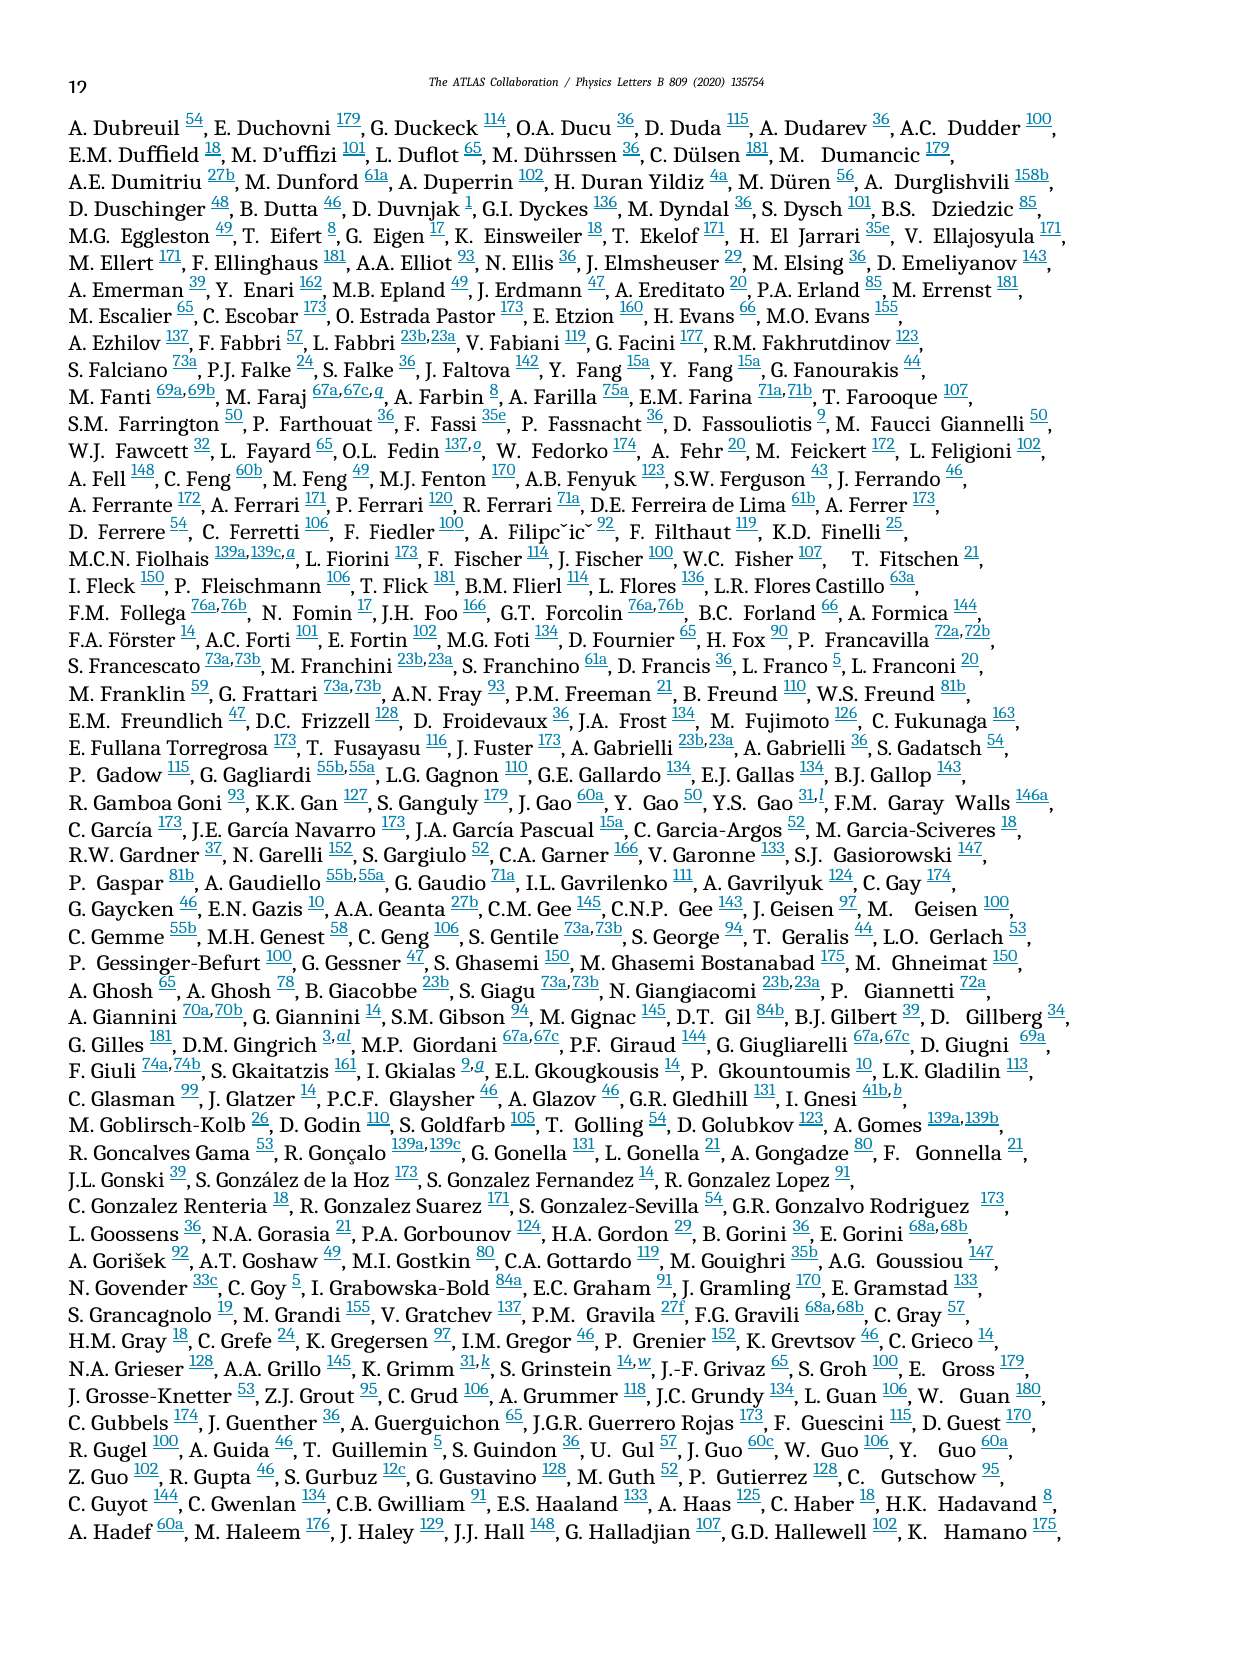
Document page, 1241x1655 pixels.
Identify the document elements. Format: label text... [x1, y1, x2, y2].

text W.J. Fawcett 32, L. Fayard 65, O.L. Fedin 137,o, W. Fedorko 174, A. Fehr 20, M. Feickert 172, L. Feligioni 102, [68, 437, 1147, 464]
text M. Fanti 69a,69b, M. Faraj 67a,67c,q, A. Farbin 8, A. Farilla 75a, E.M. Farina 71a,71b, T. Farooque 107, [68, 383, 1147, 410]
text A.E. Dumitriu 27b, M. Dunford 61a, A. Duperrin 102, H. Duran Yildiz 4a, M. Düren 56, A. Durglishvili 158b, [68, 168, 1147, 195]
text L. Goossens 36, N.A. Gorasia 21, P.A. Gorbounov 124, H.A. Gordon 29, B. Gorini 36, E. Gorini 68a,68b, [68, 1219, 1147, 1247]
text R. Gugel 100, A. Guida 46, T. Guillemin 5, S. Guindon 36, U. Gul 57, J. Guo 60c, W. Guo 106, Y. Guo 60a, [68, 1436, 1147, 1463]
text M. Ellert 171, F. Ellinghaus 181, A.A. Elliot 93, N. Ellis 36, J. Elmsheuser 29, M. Elsing 36, D. Emeliyanov 143, [68, 249, 1147, 276]
text A. Ghosh 65, A. Ghosh 78, B. Giacobbe 23b, S. Giagu 73a,73b, N. Giangiacomi 23b,23a, P. Giannetti 72a, [68, 976, 1147, 1003]
text P. Gessinger-Befurt 100, G. Gessner 47, S. Ghasemi 150, M. Ghasemi Bostanabad 175, M. Ghneimat 150, [68, 950, 1147, 976]
text S. Francescato 73a,73b, M. Franchini 23b,23a, S. Franchino 61a, D. Francis 36, L. Franco 5, L. Franconi 20, [68, 653, 1147, 679]
text P. Gadow 115, G. Gagliardi 55b,55a, L.G. Gagnon 110, G.E. Gallardo 134, E.J. Gallas 134, B.J. Gallop 143, [68, 761, 1147, 788]
text A. Fell 148, C. Feng 60b, M. Feng 49, M.J. Fenton 170, A.B. Fenyuk 123, S.W. Ferguson 43, J. Ferrando 46, [68, 464, 1147, 492]
text M.C.N. Fiolhais 139a,139c,a, L. Fiorini 173, F. Fischer 114, J. Fischer 100, W.C. Fisher 107, T. Fitschen 21, [68, 545, 1147, 572]
text A. Hadef 60a, M. Haleem 176, J. Haley 129, J.J. Hall 148, G. Halladjian 107, G.D. Hallewell 102, K. Hamano 175, [68, 1517, 1147, 1545]
text N. Govender 33c, C. Goy 5, I. Grabowska-Bold 84a, E.C. Graham 91, J. Gramling 170, E. Gramstad 133, [68, 1274, 1147, 1300]
text I. Fleck 150, P. Fleischmann 106, T. Flick 181, B.M. Flierl 114, L. Flores 136, L.R. Flores Castillo 63a, [68, 572, 1147, 599]
text S. Grancagnolo 19, M. Grandi 155, V. Gratchev 137, P.M. Gravila 27f, F.G. Gravili 68a,68b, C. Gray 57, [68, 1300, 1147, 1328]
text A. Ezhilov 137, F. Fabbri 57, L. Fabbri 23b,23a, V. Fabiani 119, G. Facini 177, R.M. Fakhrutdinov 123, [68, 329, 1147, 356]
text S.M. Farrington 50, P. Farthouat 36, F. Fassi 35e, P. Fassnacht 36, D. Fassouliotis 9, M. Faucci Giannelli 50, [68, 410, 1147, 437]
text A. Gorišek 92, A.T. Goshaw 49, M.I. Gostkin 80, C.A. Gottardo 119, M. Gouighri 35b, A.G. Goussiou 147, [68, 1247, 1147, 1274]
text D. Ferrere 54, C. Ferretti 106, F. Fiedler 100, A. Filipcˇicˇ 92, F. Filthaut 119, K.D. Finelli 25, [68, 518, 1147, 545]
text A. Emerman 39, Y. Enari 162, M.B. Epland 49, J. Erdmann 47, A. Ereditato 20, P.A. Erland 85, M. Errenst 181, [68, 276, 1147, 302]
text A. Giannini 70a,70b, G. Giannini 14, S.M. Gibson 94, M. Gignac 145, D.T. Gil 84b, B.J. Gilbert 39, D. Gillberg 34, [68, 1003, 1147, 1030]
text J. Grosse-Knetter 53, Z.J. Grout 95, C. Grud 106, A. Grummer 118, J.C. Grundy 134, L. Guan 106, W. Guan 180, [68, 1382, 1147, 1409]
text M.G. Eggleston 49, T. Eifert 8, G. Eigen 17, K. Einsweiler 18, T. Ekelof 171, H. El Jarrari 35e, V. Ellajosyula 171, [68, 222, 1147, 249]
text E. Fullana Torregrosa 173, T. Fusayasu 116, J. Fuster 173, A. Gabrielli 23b,23a, A. Gabrielli 36, S. Gadatsch 54, [68, 734, 1147, 761]
text C. Glasman 99, J. Glatzer 14, P.C.F. Glaysher 46, A. Glazov 46, G.R. Gledhill 131, I. Gnesi 41b,b, [68, 1084, 1147, 1111]
text A. Ferrante 172, A. Ferrari 171, P. Ferrari 120, R. Ferrari 71a, D.E. Ferreira de Lima 61b, A. Ferrer 173, [68, 492, 1147, 518]
text M. Franklin 59, G. Frattari 73a,73b, A.N. Fray 93, P.M. Freeman 21, B. Freund 110, W.S. Freund 81b, [68, 679, 1147, 708]
text R. Goncalves Gama 53, R. Gonçalo 139a,139c, G. Gonella 131, L. Gonella 21, A. Gongadze 80, F. Gonnella 21, [68, 1138, 1147, 1166]
text H.M. Gray 18, C. Grefe 24, K. Gregersen 97, I.M. Gregor 46, P. Grenier 152, K. Grevtsov 46, C. Grieco 14, [68, 1328, 1147, 1354]
text Z. Guo 102, R. Gupta 46, S. Gurbuz 12c, G. Gustavino 128, M. Guth 52, P. Gutierrez 128, C. Gutschow 95, [68, 1463, 1147, 1489]
text R.W. Gardner 37, N. Garelli 152, S. Gargiulo 52, C.A. Garner 166, V. Garonne 133, S.J. Gasiorowski 147, [68, 842, 1147, 868]
text C. Gubbels 174, J. Guenther 36, A. Guerguichon 65, J.G.R. Guerrero Rojas 173, F. Guescini 115, D. Guest 170, [68, 1409, 1147, 1436]
text F. Giuli 74a,74b, S. Gkaitatzis 161, I. Gkialas 9,g, E.L. Gkougkousis 14, P. Gkountoumis 10, L.K. Gladilin 113, [68, 1057, 1147, 1084]
text E.M. Freundlich 47, D.C. Frizzell 128, D. Froidevaux 36, J.A. Frost 134, M. Fujimoto 126, C. Fukunaga 163, [68, 708, 1147, 734]
text D. Duschinger 48, B. Dutta 46, D. Duvnjak 1, G.I. Dyckes 136, M. Dyndal 36, S. Dysch 101, B.S. Dziedzic 85, [68, 195, 1147, 222]
text M. Escalier 65, C. Escobar 173, O. Estrada Pastor 173, E. Etzion 160, H. Evans 66, M.O. Evans 155, [68, 302, 1147, 329]
text F.A. Förster 14, A.C. Forti 101, E. Fortin 102, M.G. Foti 134, D. Fournier 65, H. Fox 90, P. Francavilla 72a,72b, [68, 625, 1147, 653]
text J.L. Gonski 39, S. González de la Hoz 173, S. Gonzalez Fernandez 14, R. Gonzalez Lopez 91, [68, 1166, 1147, 1193]
text G. Gaycken 46, E.N. Gazis 10, A.A. Geanta 27b, C.M. Gee 145, C.N.P. Gee 143, J. Geisen 97, M. Geisen 100, [68, 896, 1147, 922]
text M. Goblirsch-Kolb 26, D. Godin 110, S. Goldfarb 105, T. Golling 54, D. Golubkov 123, A. Gomes 139a,139b, [68, 1111, 1147, 1138]
text R. Gamboa Goni 93, K.K. Gan 127, S. Ganguly 179, J. Gao 60a, Y. Gao 50, Y.S. Gao 31,l, F.M. Garay Walls 146a, [68, 788, 1147, 816]
text G. Gilles 181, D.M. Gingrich 3,al, M.P. Giordani 67a,67c, P.F. Giraud 144, G. Giugliarelli 67a,67c, D. Giugni 69a, [68, 1030, 1147, 1057]
text S. Falciano 73a, P.J. Falke 24, S. Falke 36, J. Faltova 142, Y. Fang 15a, Y. Fang 15a, G. Fanourakis 44, [68, 356, 1147, 383]
text E.M. Duﬃeld 18, M. D’uﬃzi 101, L. Duﬂot 65, M. Dührssen 36, C. Dülsen 181, M. Dumancic 179, [68, 141, 1147, 168]
text N.A. Grieser 128, A.A. Grillo 145, K. Grimm 31,k, S. Grinstein 14,w, J.-F. Grivaz 65, S. Groh 100, E. Gross 179, [68, 1354, 1147, 1382]
text C. Gemme 55b, M.H. Genest 58, C. Geng 106, S. Gentile 73a,73b, S. George 94, T. Geralis 44, L.O. Gerlach 53, [68, 922, 1147, 950]
text F.M. Follega 76a,76b, N. Fomin 17, J.H. Foo 166, G.T. Forcolin 76a,76b, B.C. Forland 66, A. Formica 144, [68, 599, 1147, 625]
text P. Gaspar 81b, A. Gaudiello 55b,55a, G. Gaudio 71a, I.L. Gavrilenko 111, A. Gavrilyuk 124, C. Gay 174, [68, 868, 1147, 896]
text C. Gonzalez Renteria 18, R. Gonzalez Suarez 171, S. Gonzalez-Sevilla 54, G.R. Gonzalvo Rodriguez 173, [68, 1193, 1147, 1219]
text A. Dubreuil 54, E. Duchovni 179, G. Duckeck 114, O.A. Ducu 36, D. Duda 115, A. Dudarev 36, A.C. Dudder 100, [68, 112, 1147, 141]
text C. Guyot 144, C. Gwenlan 134, C.B. Gwilliam 91, E.S. Haaland 133, A. Haas 125, C. Haber 18, H.K. Hadavand 8, [68, 1489, 1147, 1517]
text C. García 173, J.E. García Navarro 173, J.A. García Pascual 15a, C. Garcia-Argos 52, M. Garcia-Sciveres 18, [68, 816, 1147, 842]
